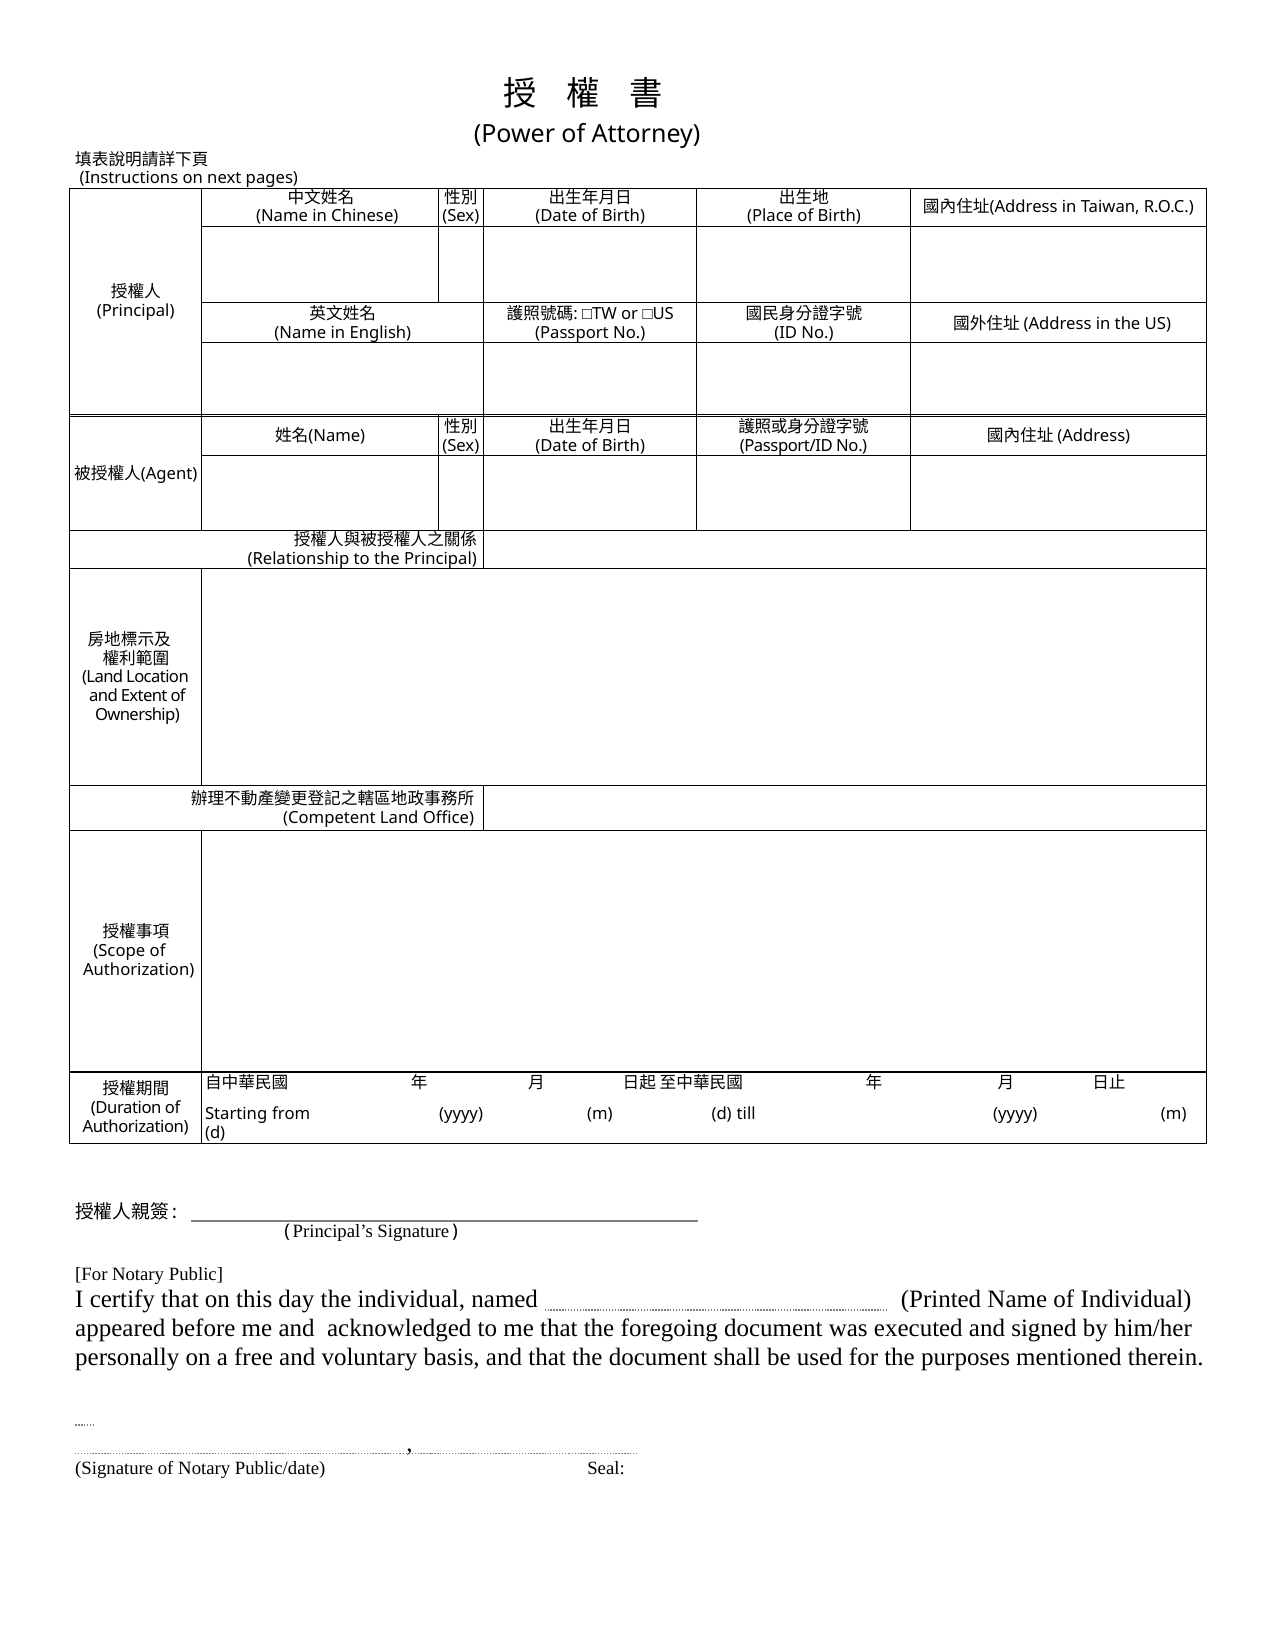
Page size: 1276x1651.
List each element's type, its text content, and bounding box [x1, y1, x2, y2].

table_cell 國內住址 (Address) [911, 417, 1206, 455]
table_cell [439, 456, 483, 530]
table_cell [911, 456, 1206, 530]
text 授 權 書 [75, 75, 1200, 112]
table_cell [484, 456, 696, 530]
table_cell [202, 343, 483, 414]
table_cell 被授權人(Agent) [70, 417, 201, 530]
table_cell [202, 227, 438, 302]
text (Signature of Notary Public/date) Seal: [75, 1457, 1200, 1478]
table_cell 授權事項 (Scope of Authorization) [70, 831, 201, 1071]
table_cell [202, 569, 1206, 785]
table_cell 自中華民國 年 月 日起 至中華民國 年 月 日止 Starting from (yyyy) (m) (d) till (yyyy) (m) (d) [202, 1073, 1206, 1143]
text 填表說明請詳下頁 [75, 150, 429, 169]
table_header 授權人 (Principal) [70, 189, 201, 414]
table_cell 性別 (Sex) [439, 417, 483, 455]
table_cell [484, 786, 1206, 830]
table_header 國內住址(Address in Taiwan, R.O.C.) [911, 189, 1206, 226]
text (Instructions on next pages) [75, 169, 429, 187]
text (Power of Attorney) [222, 112, 1230, 150]
table_cell 辦理不動產變更登記之轄區地政事務所 (Competent Land Office) [70, 786, 483, 830]
table_cell [697, 456, 910, 530]
table_cell [697, 343, 910, 414]
table_cell 英文姓名 (Name in English) [202, 303, 483, 342]
table_cell 授權人與被授權人之關係 (Relationship to the Principal) [70, 531, 483, 568]
text (Principal’s Signature) [75, 1222, 1200, 1241]
table_cell [202, 456, 438, 530]
table_cell 護照或身分證字號 (Passport/ID No.) [697, 417, 910, 455]
table_cell [484, 343, 696, 414]
table_cell [697, 227, 910, 302]
text [For Notary Public] [75, 1262, 1200, 1284]
table_cell 國外住址 (Address in the US) [911, 303, 1206, 342]
table_cell 姓名(Name) [202, 417, 438, 455]
table_cell [439, 227, 483, 302]
table_header 中文姓名 (Name in Chinese) [202, 189, 438, 226]
table_cell [911, 343, 1206, 414]
table_cell 房地標示及 權利範圍 (Land Location and Extent of Ownership) [70, 569, 201, 785]
table_cell 國民身分證字號 (ID No.) [697, 303, 910, 342]
text 授權人親簽: . [75, 1203, 1200, 1222]
table_cell [911, 227, 1206, 302]
table_cell 出生年月日 (Date of Birth) [484, 417, 696, 455]
text , . [75, 1428, 1200, 1457]
table_cell 護照號碼: □TW or □US (Passport No.) [484, 303, 696, 342]
table_header 性別 (Sex) [439, 189, 483, 226]
table_header 出生地 (Place of Birth) [697, 189, 910, 226]
table_cell 授權期間 (Duration of Authorization) [70, 1073, 201, 1143]
table_cell [484, 531, 1206, 568]
text I certify that on this day the individual, named (Printed Name of Individual) appeared before me and acknowledged to me that the foregoing document was executed and signed by him/her personally on a free and voluntary basis, and that the document shall be used for the purposes mentioned therein. [75, 1284, 1212, 1370]
table_cell [202, 831, 1206, 1071]
table_cell [484, 227, 696, 302]
table_header 出生年月日 (Date of Birth) [484, 189, 696, 226]
